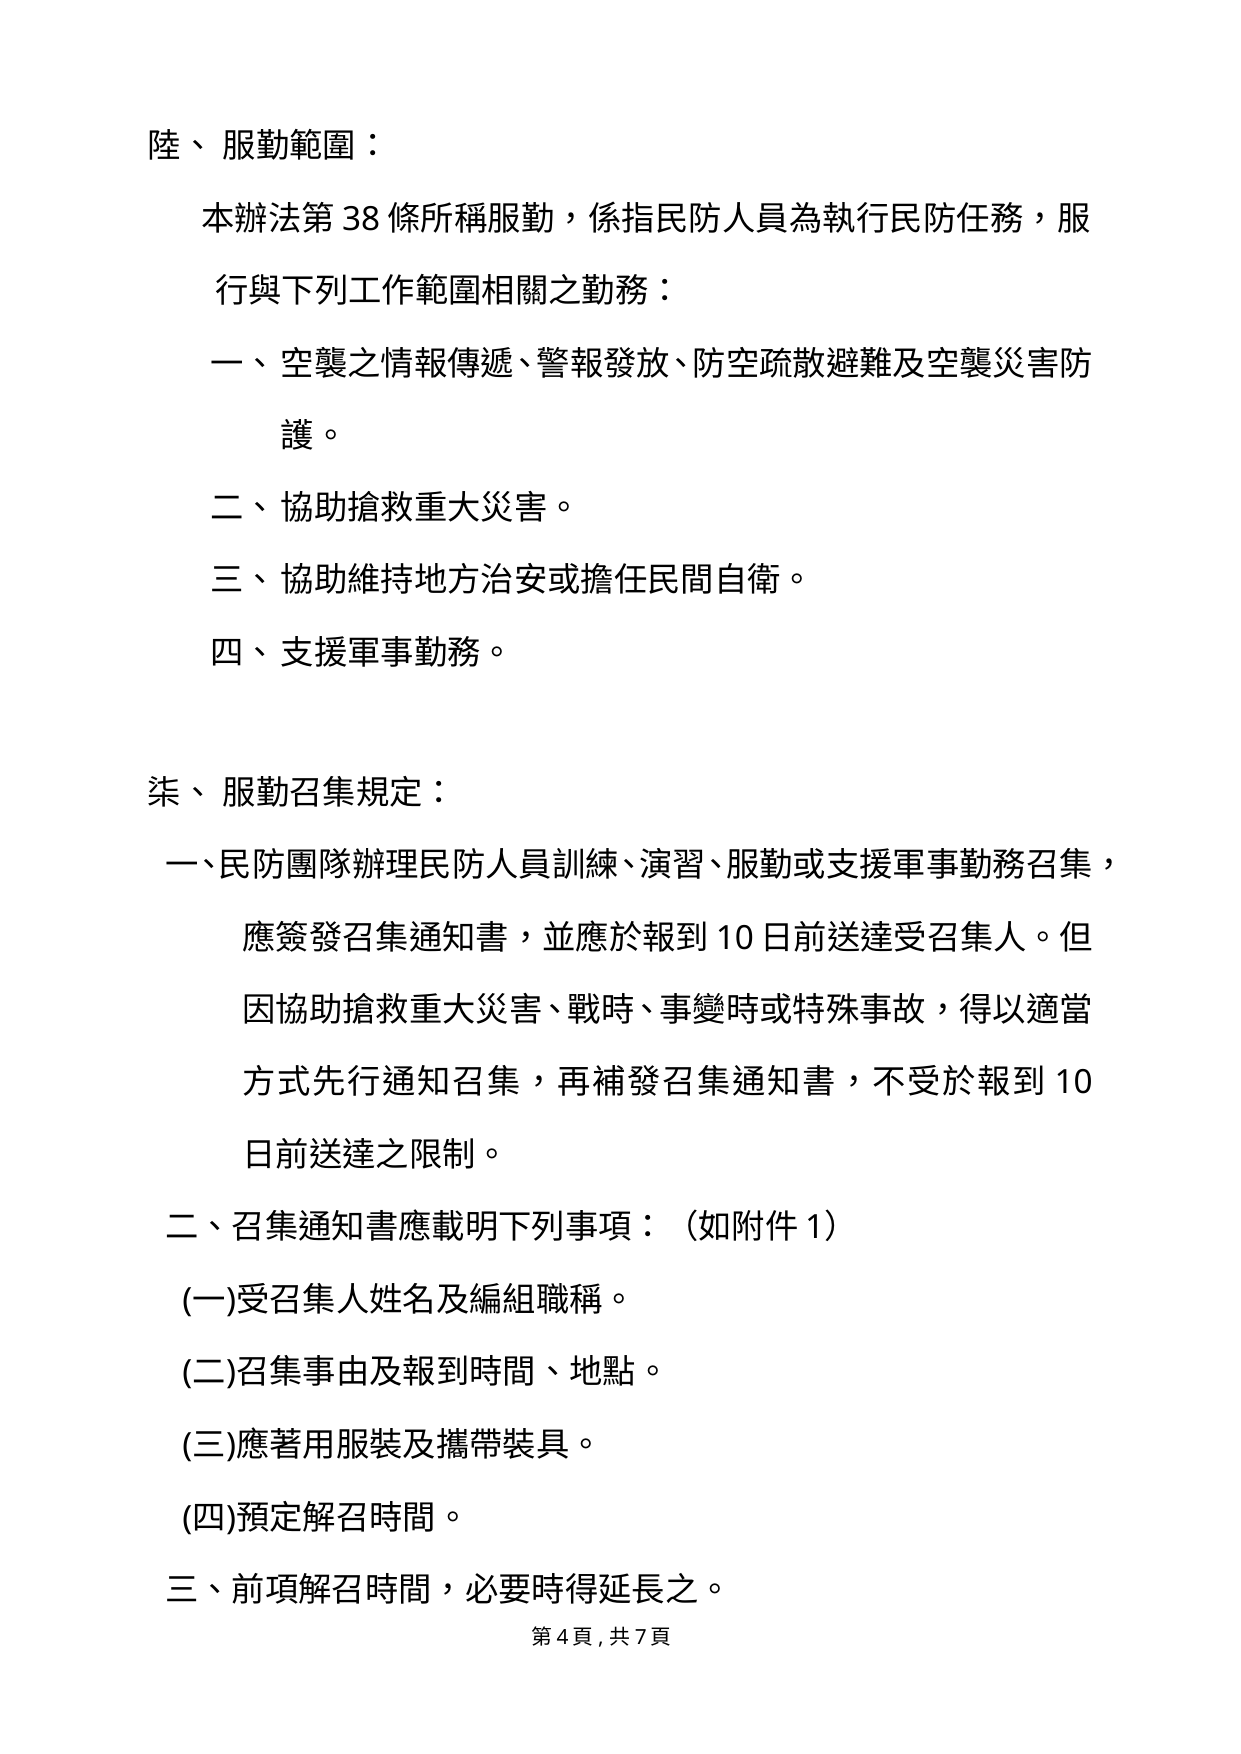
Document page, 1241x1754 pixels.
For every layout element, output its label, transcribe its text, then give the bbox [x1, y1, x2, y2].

text (一)受召集人姓名及編組職稱。 [148, 1273, 1092, 1321]
list 協助維持地方治安或擔任民間自衛。 [210, 553, 1092, 601]
text (二)召集事由及報到時間、地點。 [148, 1345, 1092, 1394]
text 三、前項解召時間，必要時得延長之。 [148, 1563, 1092, 1611]
list 支援軍事勤務。 [210, 625, 1092, 674]
text (三)應著用服裝及攜帶裝具。 [148, 1418, 1092, 1466]
text 一、民防團隊辦理民防人員訓練、演習、服勤或支援軍事勤務召集，應簽發召集通知書，並應於報到10日前送達受召集人。但因協助搶救重大災害、戰時、事變時或特殊事故，得以適當方式先行通知召集，再補發召集通知書，不受於報到10日前送達之限制。 [148, 838, 1092, 1176]
list 服勤召集規定： [148, 766, 1092, 814]
list 服勤範圍： [148, 119, 1092, 167]
list 協助搶救重大災害。 [210, 481, 1092, 529]
text 本辦法第38條所稱服勤，係指民防人員為執行民防任務，服行與下列工作範圍相關之勤務： [183, 191, 1092, 312]
text 二、召集通知書應載明下列事項：（如附件1） [148, 1200, 1092, 1248]
text (四)預定解召時間。 [148, 1490, 1092, 1539]
list 空襲之情報傳遞、警報發放、防空疏散避難及空襲災害防護。 [210, 336, 1092, 457]
